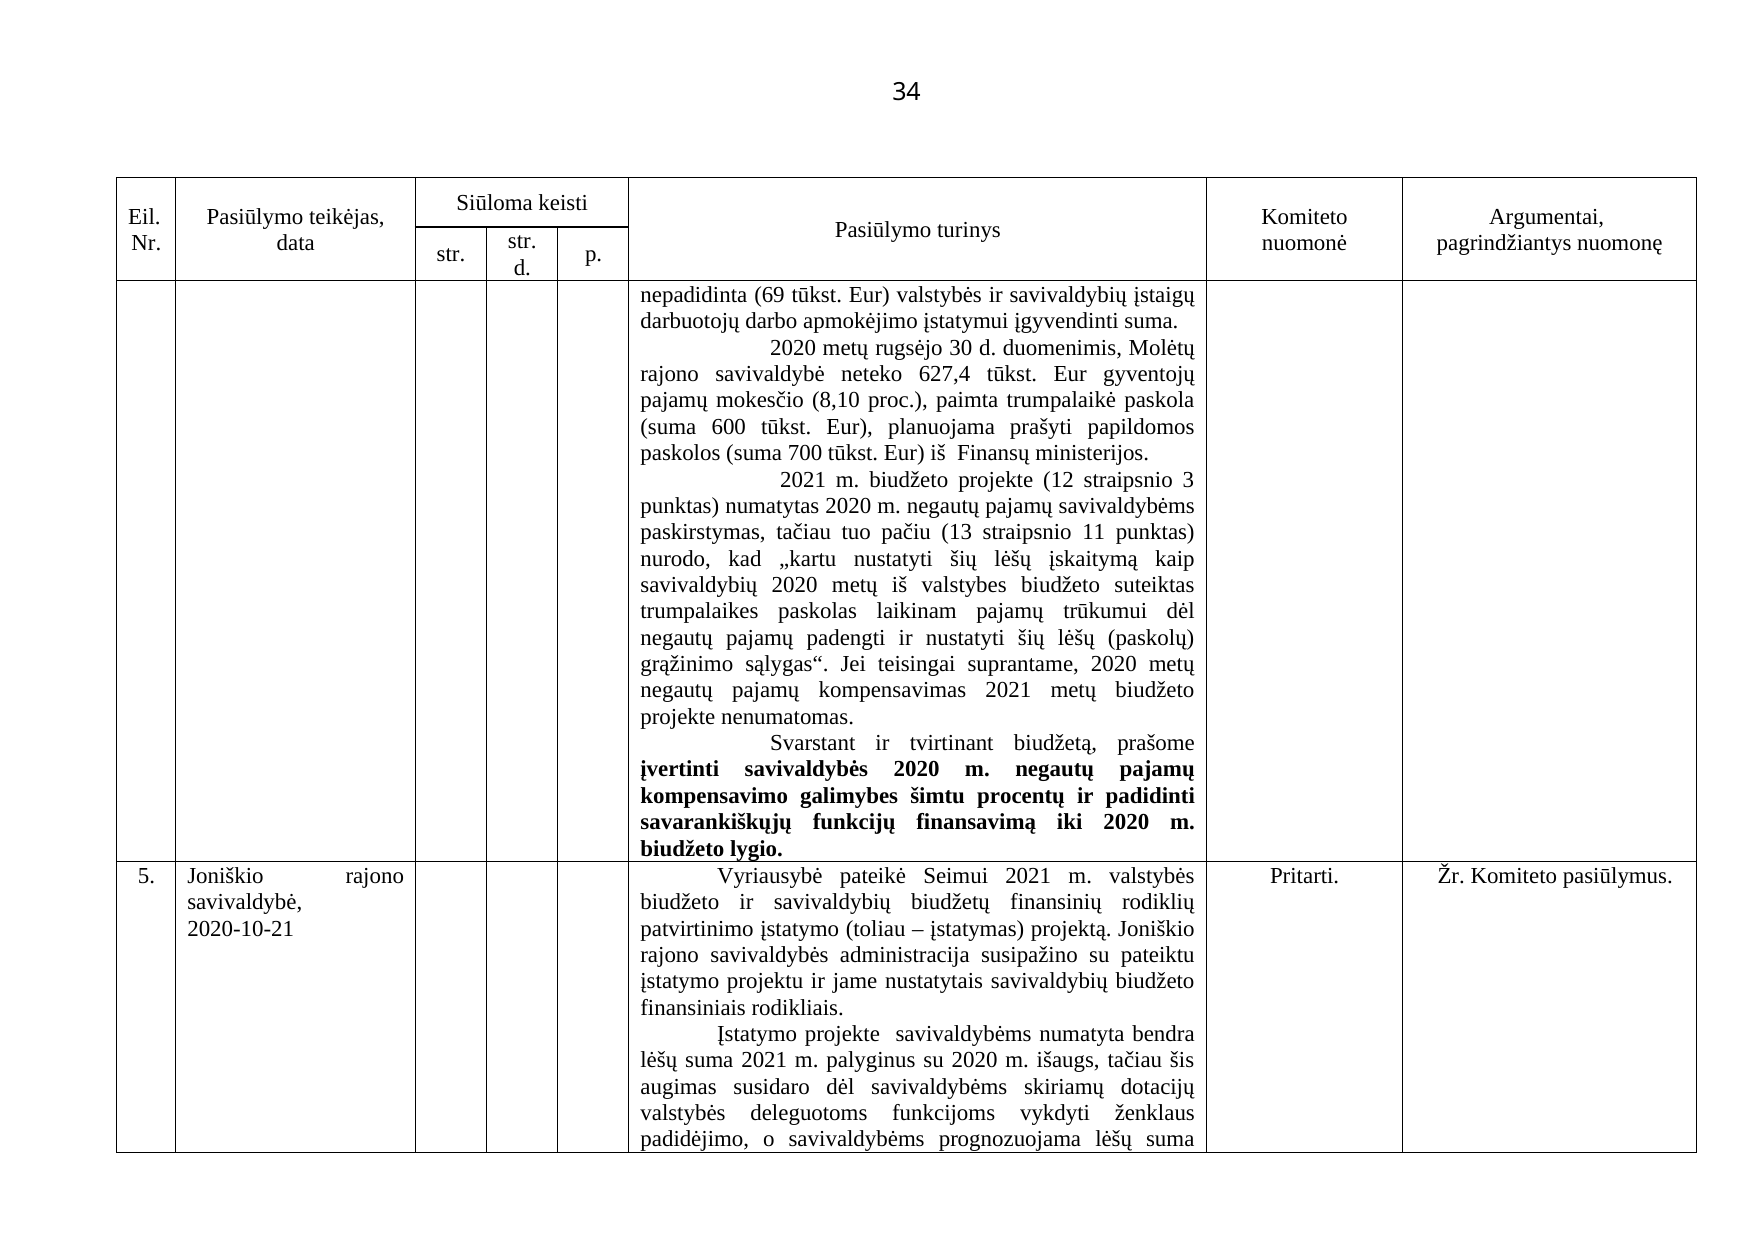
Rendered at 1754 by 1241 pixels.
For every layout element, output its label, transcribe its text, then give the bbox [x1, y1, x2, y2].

table_cell str. d. [487, 228, 557, 280]
table_header Argumentai, pagrindžiantys nuomonę [1403, 178, 1696, 280]
table_cell Vyriausybė pateikė Seimui 2021 m. valstybės biudžeto ir savivaldybių biudžetų finansinių rodiklių patvirtinimo įstatymo (toliau – įstatymas) projektą. Joniškio rajono savivaldybės administracija susipažino su pateiktu įstatymo projektu ir jame nustatytais savivaldybių biudžeto finansiniais rodikliais. Įstatymo projekte savivaldybėms numatyta bendra lėšų suma 2021 m. palyginus su 2020 m. išaugs, tačiau šis augimas susidaro dėl savivaldybėms skiriamų dotacijų valstybės deleguotoms funkcijoms vykdyti ženklaus padidėjimo, o savivaldybėms prognozuojama lėšų suma [629, 862, 1206, 1152]
table_cell [416, 281, 486, 861]
table_cell [1403, 281, 1696, 861]
table_cell [558, 281, 628, 861]
table_cell str. [416, 228, 486, 280]
table_header Komiteto nuomonė [1207, 178, 1402, 280]
table_header Pasiūlymo teikėjas, data [176, 178, 415, 280]
table_header Siūloma keisti [416, 178, 628, 226]
table_cell [487, 862, 557, 1152]
table_cell [487, 281, 557, 861]
table_cell Pritarti. [1207, 862, 1402, 1152]
table_cell 5. [117, 862, 175, 1152]
table_cell [176, 281, 415, 861]
table_cell Žr. Komiteto pasiūlymus. [1403, 862, 1696, 1152]
table_cell nepadidinta (69 tūkst. Eur) valstybės ir savivaldybių įstaigų darbuotojų darbo apmokėjimo įstatymui įgyvendinti suma. 2020 metų rugsėjo 30 d. duomenimis, Molėtų rajono savivaldybė neteko 627,4 tūkst. Eur gyventojų pajamų mokesčio (8,10 proc.), paimta trumpalaikė paskola (suma 600 tūkst. Eur), planuojama prašyti papildomos paskolos (suma 700 tūkst. Eur) iš Finansų ministerijos. 2021 m. biudžeto projekte (12 straipsnio 3 punktas) numatytas 2020 m. negautų pajamų savivaldybėms paskirstymas, tačiau tuo pačiu (13 straipsnio 11 punktas) nurodo, kad „kartu nustatyti šių lėšų įskaitymą kaip savivaldybių 2020 metų iš valstybes biudžeto suteiktas trumpalaikes paskolas laikinam pajamų trūkumui dėl negautų pajamų padengti ir nustatyti šių lėšų (paskolų) grąžinimo sąlygas“. Jei teisingai suprantame, 2020 metų negautų pajamų kompensavimas 2021 metų biudžeto projekte nenumatomas. Svarstant ir tvirtinant biudžetą, prašome įvertinti savivaldybės 2020 m. negautų pajamų kompensavimo galimybes šimtu procentų ir padidinti savarankiškųjų funkcijų finansavimą iki 2020 m. biudžeto lygio. [629, 281, 1206, 861]
table_cell [1207, 281, 1402, 861]
table_cell Joniškio rajono savivaldybė, 2020-10-21 [176, 862, 415, 1152]
table_header Pasiūlymo turinys [629, 178, 1206, 280]
table_cell [117, 281, 175, 861]
table_cell [416, 862, 486, 1152]
table_cell [558, 862, 628, 1152]
table_cell p. [558, 228, 628, 280]
table_header Eil. Nr. [117, 178, 175, 280]
